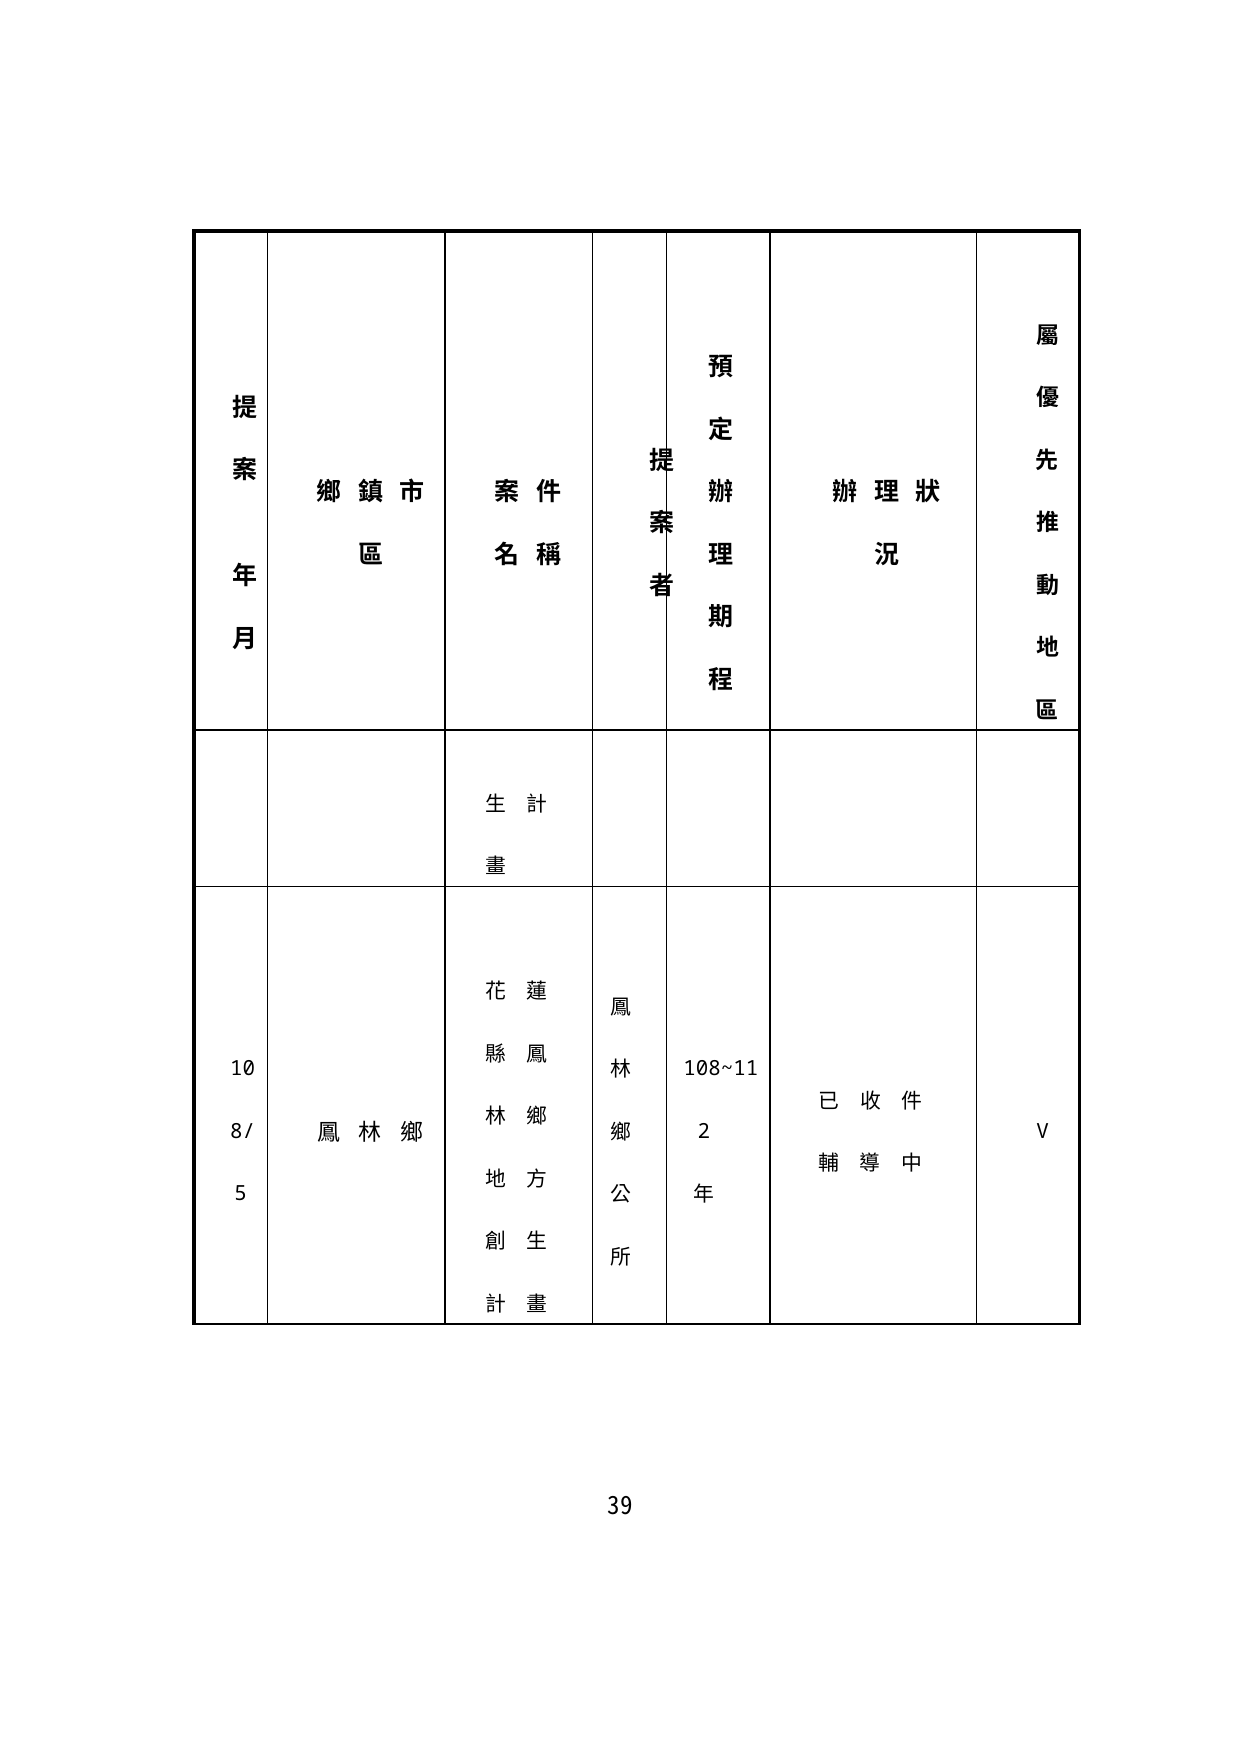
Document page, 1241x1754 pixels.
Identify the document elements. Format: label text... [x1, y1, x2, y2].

table_header 預定辦理期程 [667, 233, 769, 729]
table_cell 108~112年 [667, 887, 769, 1323]
table_header 鄉鎮市區 [268, 233, 444, 729]
table_header 提案者 [593, 233, 666, 729]
table_cell V [977, 887, 1078, 1323]
table_cell [196, 731, 267, 886]
table_header 屬優先 推動地區 [977, 233, 1078, 729]
table_cell 108/5 [196, 887, 267, 1323]
table_header 辦理狀況 [771, 233, 976, 729]
table_cell [593, 731, 666, 886]
table_cell - [667, 731, 769, 886]
table_cell [977, 731, 1078, 886]
table_cell [268, 731, 444, 886]
table_cell 生計畫 [446, 731, 592, 886]
table_cell 花蓮縣鳳林鄉地方創生計畫 [446, 887, 592, 1323]
table_header 提案 年月 [196, 233, 267, 729]
table_cell 鳳林鄉 [268, 887, 444, 1323]
table_header 案件名稱 [446, 233, 592, 729]
table_cell 已收件輔導中 [771, 887, 976, 1323]
table_cell 鳳林鄉公所 [593, 887, 666, 1323]
table_cell [771, 731, 976, 886]
